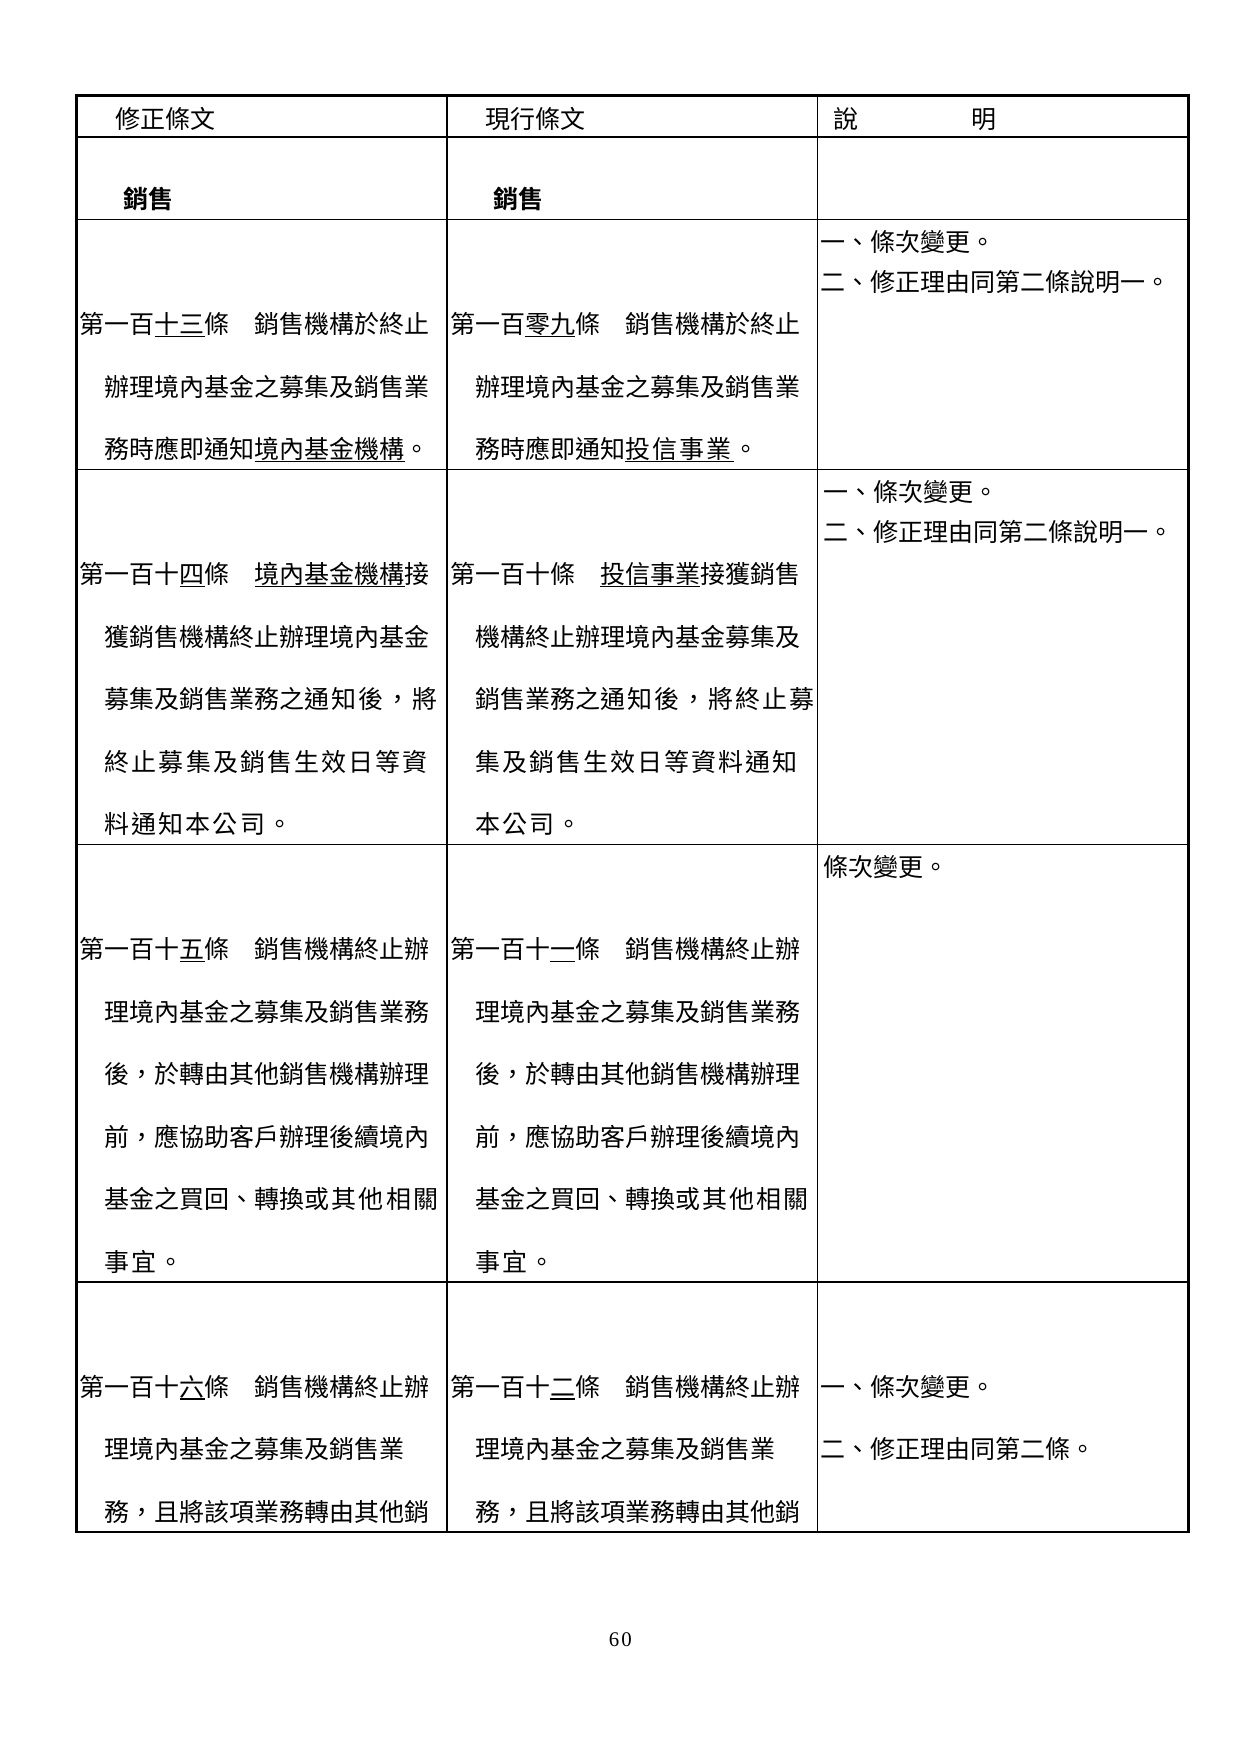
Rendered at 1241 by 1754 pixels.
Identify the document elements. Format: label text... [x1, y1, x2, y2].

table_cell 第一百十六條 銷售機構終止辦理境內基金之募集及銷售業務，且將該項業務轉由其他銷 [78, 1283, 446, 1531]
table_cell 第一百十二條 銷售機構終止辦理境內基金之募集及銷售業務，且將該項業務轉由其他銷 [448, 1283, 817, 1531]
table_cell 第一百十三條 銷售機構於終止辦理境內基金之募集及銷售業務時應即通知境內基金機構。 [78, 220, 446, 468]
table_cell 銷售 [78, 138, 446, 218]
table_cell 一、條次變更。 二、修正理由同第二條。 [818, 1283, 1187, 1531]
table_cell 條次變更。 [818, 845, 1187, 1281]
table_cell 一、條次變更。 二、修正理由同第二條說明一。 [818, 470, 1187, 843]
table_cell [818, 138, 1187, 218]
table_header 現行條文 [448, 97, 817, 136]
table_header 修正條文 [78, 97, 446, 136]
table_cell 第一百零九條 銷售機構於終止辦理境內基金之募集及銷售業務時應即通知投信事業。 [448, 220, 817, 468]
table_cell 第一百十一條 銷售機構終止辦理境內基金之募集及銷售業務後，於轉由其他銷售機構辦理前，應協助客戶辦理後續境內基金之買回、轉換或其他相關事宜。 [448, 845, 817, 1281]
table_cell 銷售 [448, 138, 817, 218]
table_cell 第一百十五條 銷售機構終止辦理境內基金之募集及銷售業務後，於轉由其他銷售機構辦理前，應協助客戶辦理後續境內基金之買回、轉換或其他相關事宜。 [78, 845, 446, 1281]
table_header 說 明 [818, 97, 1187, 136]
table_cell 第一百十四條 境內基金機構接獲銷售機構終止辦理境內基金募集及銷售業務之通知後，將終止募集及銷售生效日等資料通知本公司。 [78, 470, 446, 843]
table_cell 第一百十條 投信事業接獲銷售機構終止辦理境內基金募集及銷售業務之通知後，將終止募集及銷售生效日等資料通知本公司。 [448, 470, 817, 843]
table_cell 一、條次變更。 二、修正理由同第二條說明一。 [818, 220, 1187, 468]
